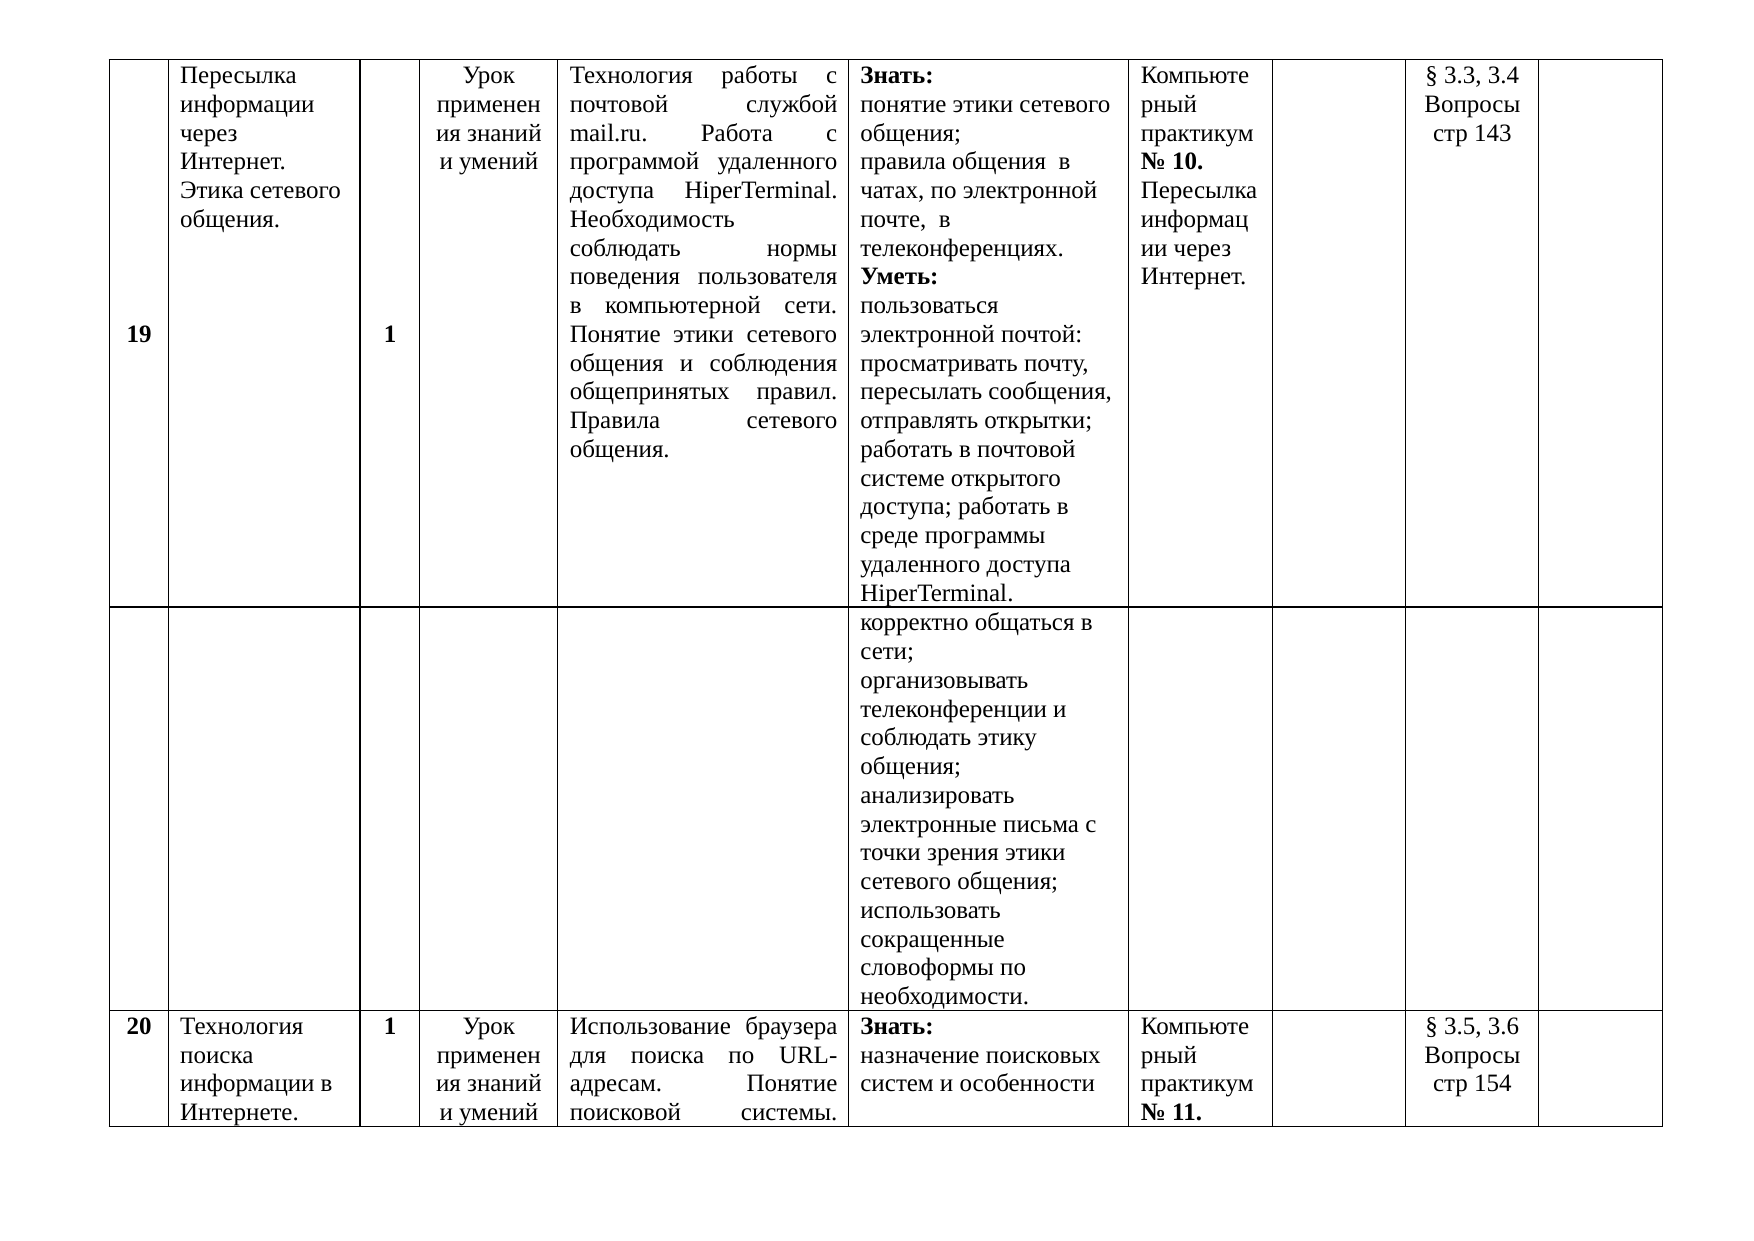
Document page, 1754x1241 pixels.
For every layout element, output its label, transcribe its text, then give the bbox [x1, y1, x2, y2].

table_cell [1273, 608, 1405, 1010]
table_cell [110, 608, 168, 1010]
table_cell Компьютерный практикум № 11. [1129, 1011, 1272, 1126]
table_cell 1 [361, 60, 419, 606]
table_cell [1129, 608, 1272, 1010]
table_cell 1 [361, 1011, 419, 1126]
table_cell корректно общаться в сети; организовывать телеконференции и соблюдать этику общения; анализировать электронные письма с точки зрения этики сетевого общения; использовать сокращенные словоформы по необходимости. [849, 608, 1128, 1010]
table_cell § 3.3, 3.4 Вопросы стр 143 [1406, 60, 1538, 606]
table_cell Компьютерный практикум № 10. Пересылка информации через Интернет. [1129, 60, 1272, 606]
table_cell [1539, 608, 1662, 1010]
table_cell [420, 608, 557, 1010]
table_cell Знать: назначение поисковых систем и особенности [849, 1011, 1128, 1126]
table_cell [1539, 1011, 1662, 1126]
table_cell Урок применения знаний и умений [420, 1011, 557, 1126]
table_cell Знать: понятие этики сетевого общения; правила общения в чатах, по электронной почте, в телеконференциях. Уметь: пользоваться электронной почтой: просматривать почту, пересылать сообщения, отправлять открытки; работать в почтовой системе открытого доступа; работать в среде программы удаленного доступа HiperTerminal. [849, 60, 1128, 606]
table_cell Технология работы с почтовой службой mail.ru. Работа с программой удаленного доступа HiperTerminal. Необходимость соблюдать нормы поведения пользователя в компьютерной сети. Понятие этики сетевого общения и соблюдения общепринятых правил. Правила сетевого общения. [558, 60, 848, 606]
table_cell [1273, 60, 1405, 606]
table_cell [361, 608, 419, 1010]
table_cell 19 [110, 60, 168, 606]
table_cell [1539, 60, 1662, 606]
table_cell [1273, 1011, 1405, 1126]
table_cell [558, 608, 848, 1010]
table_cell 20 [110, 1011, 168, 1126]
table_cell [1406, 608, 1538, 1010]
table_cell [169, 608, 359, 1010]
table_cell Использование браузера для поиска по URL-адресам. Понятие поисковой системы. [558, 1011, 848, 1126]
table_cell Пересылка информации через Интернет. Этика сетевого общения. [169, 60, 359, 606]
table_cell § 3.5, 3.6 Вопросы стр 154 [1406, 1011, 1538, 1126]
table_cell Урок применения знаний и умений [420, 60, 557, 606]
table_cell Технология поиска информации в Интернете. [169, 1011, 359, 1126]
